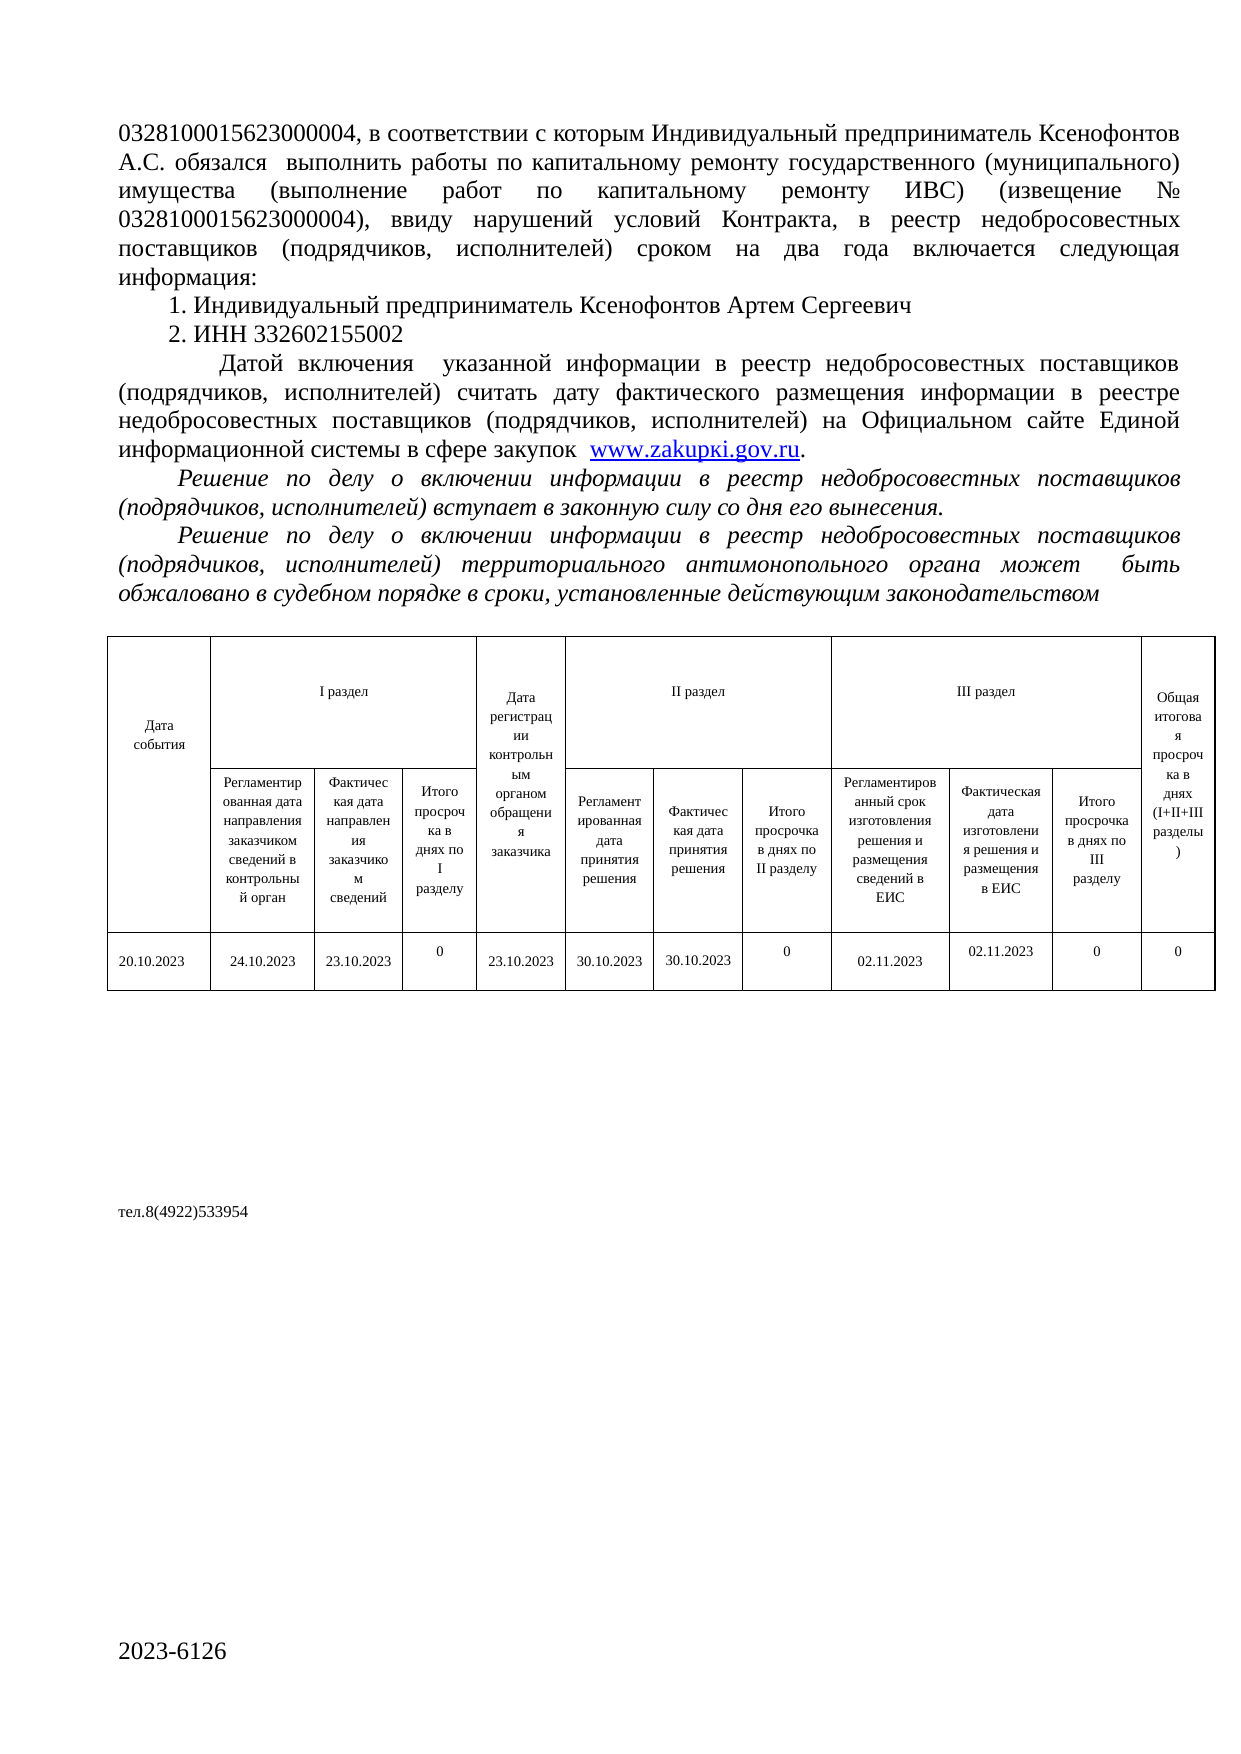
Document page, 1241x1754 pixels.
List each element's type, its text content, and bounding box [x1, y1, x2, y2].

table_header I раздел [211, 637, 476, 767]
table_cell 0 [403, 933, 476, 990]
table_cell 0 [743, 933, 831, 990]
table_cell 23.10.2023 [315, 933, 402, 990]
text Решение по делу о включении информации в реестр недобросовестных поставщиков (подрядчиков, исполнителей) вступает в законную силу со дня его вынесения. [118, 463, 1181, 521]
table_cell 02.11.2023 [832, 933, 949, 990]
text 2. ИНН 332602155002 [118, 319, 1181, 348]
table_cell 20.10.2023 [108, 933, 210, 990]
table_cell 30.10.2023 [654, 933, 742, 990]
table_cell 02.11.2023 [950, 933, 1052, 990]
text Решение по делу о включении информации в реестр недобросовестных поставщиков (подрядчиков, исполнителей) территориального антимонопольного органа может быть обжаловано в судебном порядке в сроки, установленные действующим законодательством [118, 521, 1181, 607]
table_header Дата события [108, 637, 210, 932]
table_cell Итого просрочка в днях по III разделу [1053, 769, 1141, 932]
table_cell Регламентированный срок изготовления решения и размещения сведений в ЕИС [832, 769, 949, 932]
text Датой включения указанной информации в реестр недобросовестных поставщиков (подрядчиков, исполнителей) считать дату фактического размещения информации в реестре недобросовестных поставщиков (подрядчиков, исполнителей) на Официальном сайте Единой информационной системы в сфере закупок www.zakupкi.gov.ru. [118, 348, 1181, 463]
text тел.8(4922)533954 [118, 1202, 1181, 1221]
table_cell 0 [1142, 933, 1214, 990]
table_header III раздел [832, 637, 1141, 767]
table_header Общая итоговая просрочка в днях (I+II+III разделы) [1142, 637, 1214, 932]
table_cell Итого просрочка в днях по II разделу [743, 769, 831, 932]
table_cell 23.10.2023 [477, 933, 565, 990]
table_cell 24.10.2023 [211, 933, 314, 990]
table_cell Регламентированная дата принятия решения [566, 769, 653, 932]
text 1. Индивидуальный предприниматель Ксенофонтов Артем Сергеевич [118, 291, 1181, 319]
table_cell Фактическая дата направления заказчиком сведений [315, 769, 402, 932]
table_cell Регламентированная дата направления заказчиком сведений в контрольный орган [211, 769, 314, 932]
text 0328100015623000004, в соответствии с которым Индивидуальный предприниматель Ксенофонтов А.С. обязался выполнить работы по капитальному ремонту государственного (муниципального) имущества (выполнение работ по капитальному ремонту ИВС) (извещение № 0328100015623000004), ввиду нарушений условий Контракта, в реестр недобросовестных поставщиков (подрядчиков, исполнителей) сроком на два года включается следующая информация: [118, 118, 1181, 291]
table_cell Итого просрочка в днях по I разделу [403, 769, 476, 932]
table_cell Фактическая дата изготовления решения и размещения в ЕИС [950, 769, 1052, 932]
table_header Дата регистрации контрольным органом обращения заказчика [477, 637, 565, 932]
table_cell 0 [1053, 933, 1141, 990]
table_header II раздел [566, 637, 831, 767]
table_cell 30.10.2023 [566, 933, 653, 990]
table_cell Фактическая дата принятия решения [654, 769, 742, 932]
